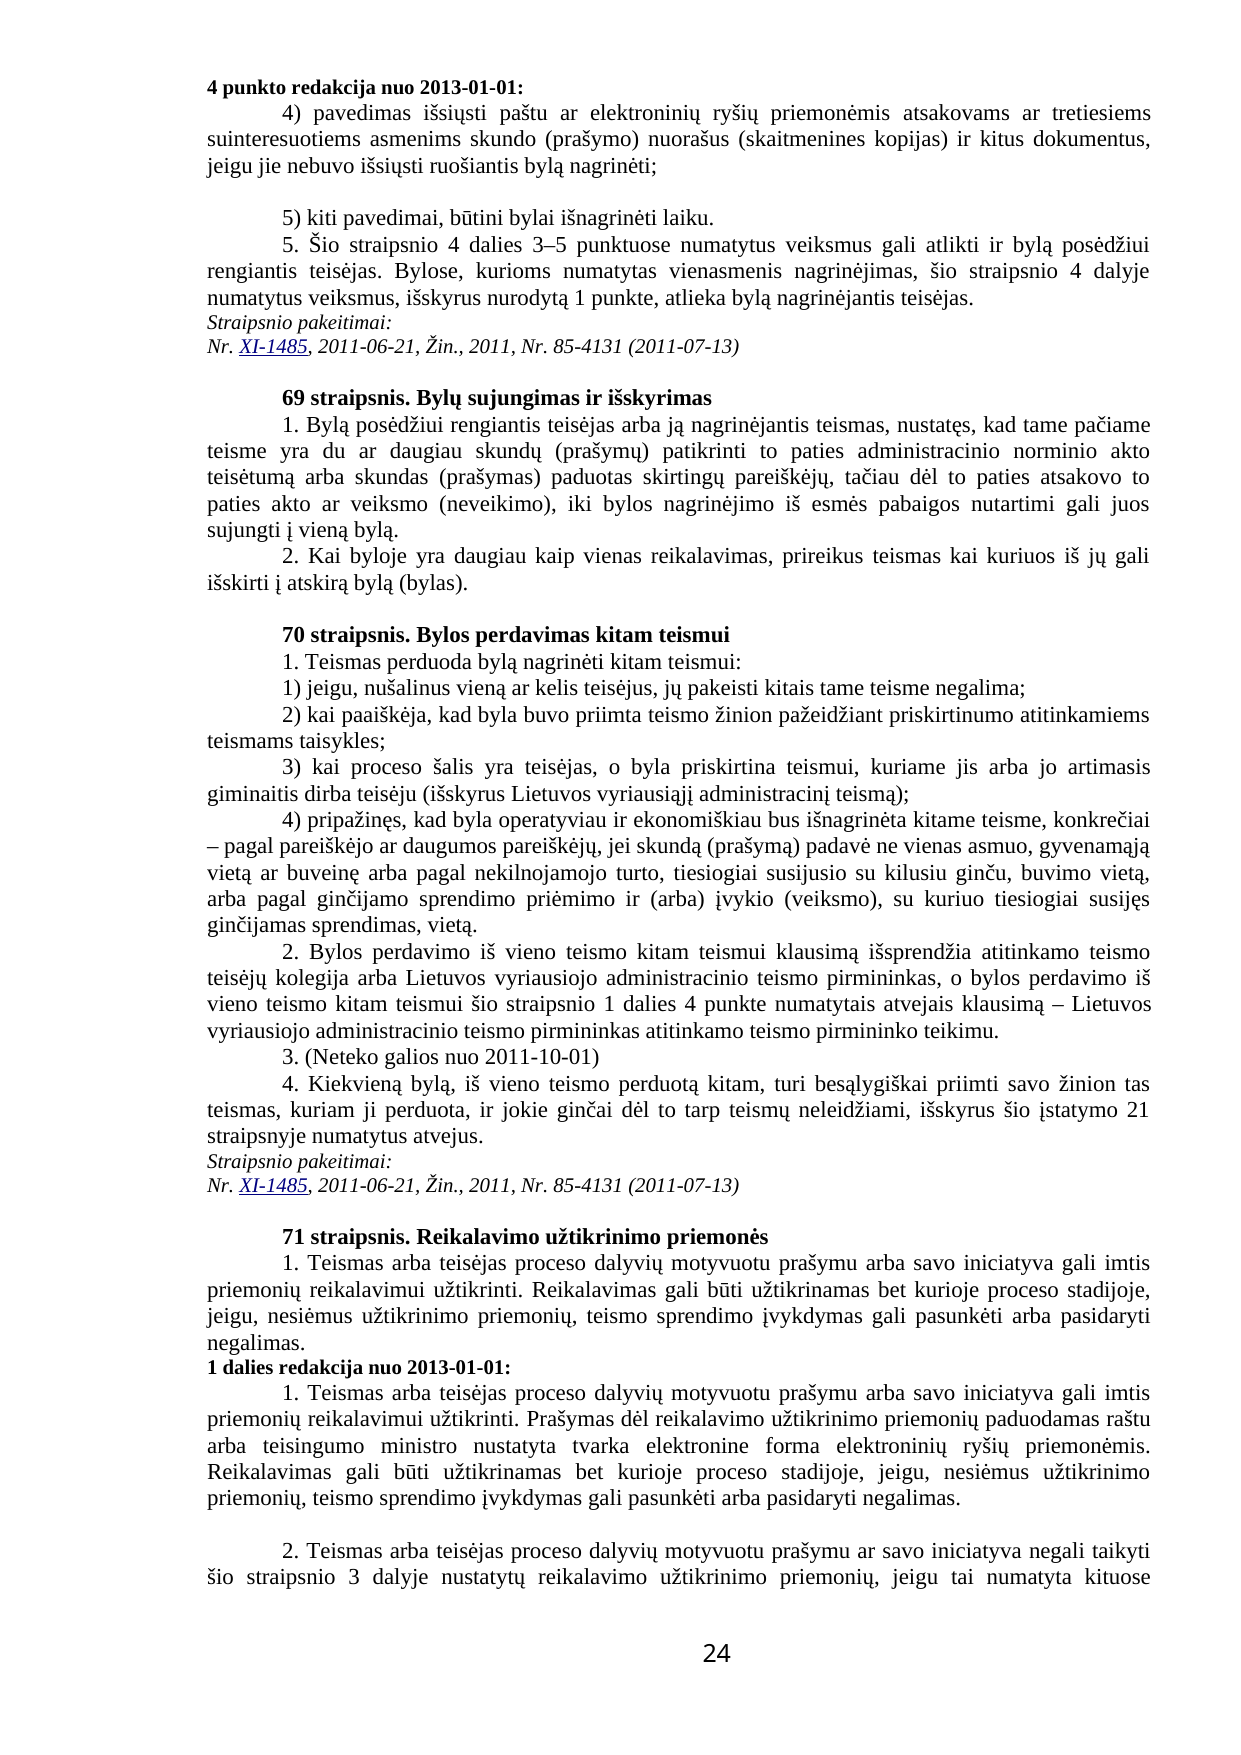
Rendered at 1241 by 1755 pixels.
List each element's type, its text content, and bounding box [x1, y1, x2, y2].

text 4 punkto redakcija nuo 2013-01-01: [207, 75, 1152, 99]
text 2. Kai byloje yra daugiau kaip vienas reikalavimas, prireikus teismas kai kuriuos iš jų gali išskirti į atskirą bylą (bylas). [207, 542, 1152, 595]
text 71 straipsnis. Reikalavimo užtikrinimo priemonės [207, 1223, 1152, 1249]
text Straipsnio pakeitimai: [207, 1149, 1152, 1173]
text 4) pripažinęs, kad byla operatyviau ir ekonomiškiau bus išnagrinėta kitame teisme, konkrečiai – pagal pareiškėjo ar daugumos pareiškėjų, jei skundą (prašymą) padavė ne vienas asmuo, gyvenamąją vietą ar buveinę arba pagal nekilnojamojo turto, tiesiogiai susijusio su kilusiu ginču, buvimo vietą, arba pagal ginčijamo sprendimo priėmimo ir (arba) įvykio (veiksmo), su kuriuo tiesiogiai susijęs ginčijamas sprendimas, vietą. [207, 806, 1152, 938]
text 69 straipsnis. Bylų sujungimas ir išskyrimas [207, 384, 1152, 411]
text 1. Teismas perduoda bylą nagrinėti kitam teismui: [207, 648, 1152, 674]
text 5) kiti pavedimai, būtini bylai išnagrinėti laiku. [207, 204, 1152, 231]
text 1) jeigu, nušalinus vieną ar kelis teisėjus, jų pakeisti kitais tame teisme negalima; [207, 674, 1152, 701]
text 5. Šio straipsnio 4 dalies 3–5 punktuose numatytus veiksmus gali atlikti ir bylą posėdžiui rengiantis teisėjas. Bylose, kurioms numatytas vienasmenis nagrinėjimas, šio straipsnio 4 dalyje numatytus veiksmus, išskyrus nurodytą 1 punkte, atlieka bylą nagrinėjantis teisėjas. [207, 231, 1152, 310]
text 3) kai proceso šalis yra teisėjas, o byla priskirtina teismui, kuriame jis arba jo artimasis giminaitis dirba teisėju (išskyrus Lietuvos vyriausiąjį administracinį teismą); [207, 753, 1152, 806]
text 1. Bylą posėdžiui rengiantis teisėjas arba ją nagrinėjantis teismas, nustatęs, kad tame pačiame teisme yra du ar daugiau skundų (prašymų) patikrinti to paties administracinio norminio akto teisėtumą arba skundas (prašymas) paduotas skirtingų pareiškėjų, tačiau dėl to paties atsakovo to paties akto ar veiksmo (neveikimo), iki bylos nagrinėjimo iš esmės pabaigos nutartimi gali juos sujungti į vieną bylą. [207, 411, 1152, 542]
text Nr. XI-1485, 2011-06-21, Žin., 2011, Nr. 85-4131 (2011-07-13) [207, 1173, 1152, 1197]
text 1. Teismas arba teisėjas proceso dalyvių motyvuotu prašymu arba savo iniciatyva gali imtis priemonių reikalavimui užtikrinti. Reikalavimas gali būti užtikrinamas bet kurioje proceso stadijoje, jeigu, nesiėmus užtikrinimo priemonių, teismo sprendimo įvykdymas gali pasunkėti arba pasidaryti negalimas. [207, 1249, 1152, 1355]
text 70 straipsnis. Bylos perdavimas kitam teismui [207, 622, 1152, 648]
text Nr. XI-1485, 2011-06-21, Žin., 2011, Nr. 85-4131 (2011-07-13) [207, 334, 1152, 358]
text 1. Teismas arba teisėjas proceso dalyvių motyvuotu prašymu arba savo iniciatyva gali imtis priemonių reikalavimui užtikrinti. Prašymas dėl reikalavimo užtikrinimo priemonių paduodamas raštu arba teisingumo ministro nustatyta tvarka elektronine forma elektroninių ryšių priemonėmis. Reikalavimas gali būti užtikrinamas bet kurioje proceso stadijoje, jeigu, nesiėmus užtikrinimo priemonių, teismo sprendimo įvykdymas gali pasunkėti arba pasidaryti negalimas. [207, 1379, 1152, 1511]
text 3. (Neteko galios nuo 2011-10-01) [207, 1043, 1152, 1069]
text 1 dalies redakcija nuo 2013-01-01: [207, 1355, 1152, 1379]
text 4) pavedimas išsiųsti paštu ar elektroninių ryšių priemonėmis atsakovams ar tretiesiems suinteresuotiems asmenims skundo (prašymo) nuorašus (skaitmenines kopijas) ir kitus dokumentus, jeigu jie nebuvo išsiųsti ruošiantis bylą nagrinėti; [207, 99, 1152, 178]
text 2. Bylos perdavimo iš vieno teismo kitam teismui klausimą išsprendžia atitinkamo teismo teisėjų kolegija arba Lietuvos vyriausiojo administracinio teismo pirmininkas, o bylos perdavimo iš vieno teismo kitam teismui šio straipsnio 1 dalies 4 punkte numatytais atvejais klausimą – Lietuvos vyriausiojo administracinio teismo pirmininkas atitinkamo teismo pirmininko teikimu. [207, 938, 1152, 1043]
text Straipsnio pakeitimai: [207, 310, 1152, 334]
text 2. Teismas arba teisėjas proceso dalyvių motyvuotu prašymu ar savo iniciatyva negali taikyti šio straipsnio 3 dalyje nustatytų reikalavimo užtikrinimo priemonių, jeigu tai numatyta kituose [207, 1537, 1152, 1590]
text 4. Kiekvieną bylą, iš vieno teismo perduotą kitam, turi besąlygiškai priimti savo žinion tas teismas, kuriam ji perduota, ir jokie ginčai dėl to tarp teismų neleidžiami, išskyrus šio įstatymo 21 straipsnyje numatytus atvejus. [207, 1069, 1152, 1149]
text 2) kai paaiškėja, kad byla buvo priimta teismo žinion pažeidžiant priskirtinumo atitinkamiems teismams taisykles; [207, 701, 1152, 753]
